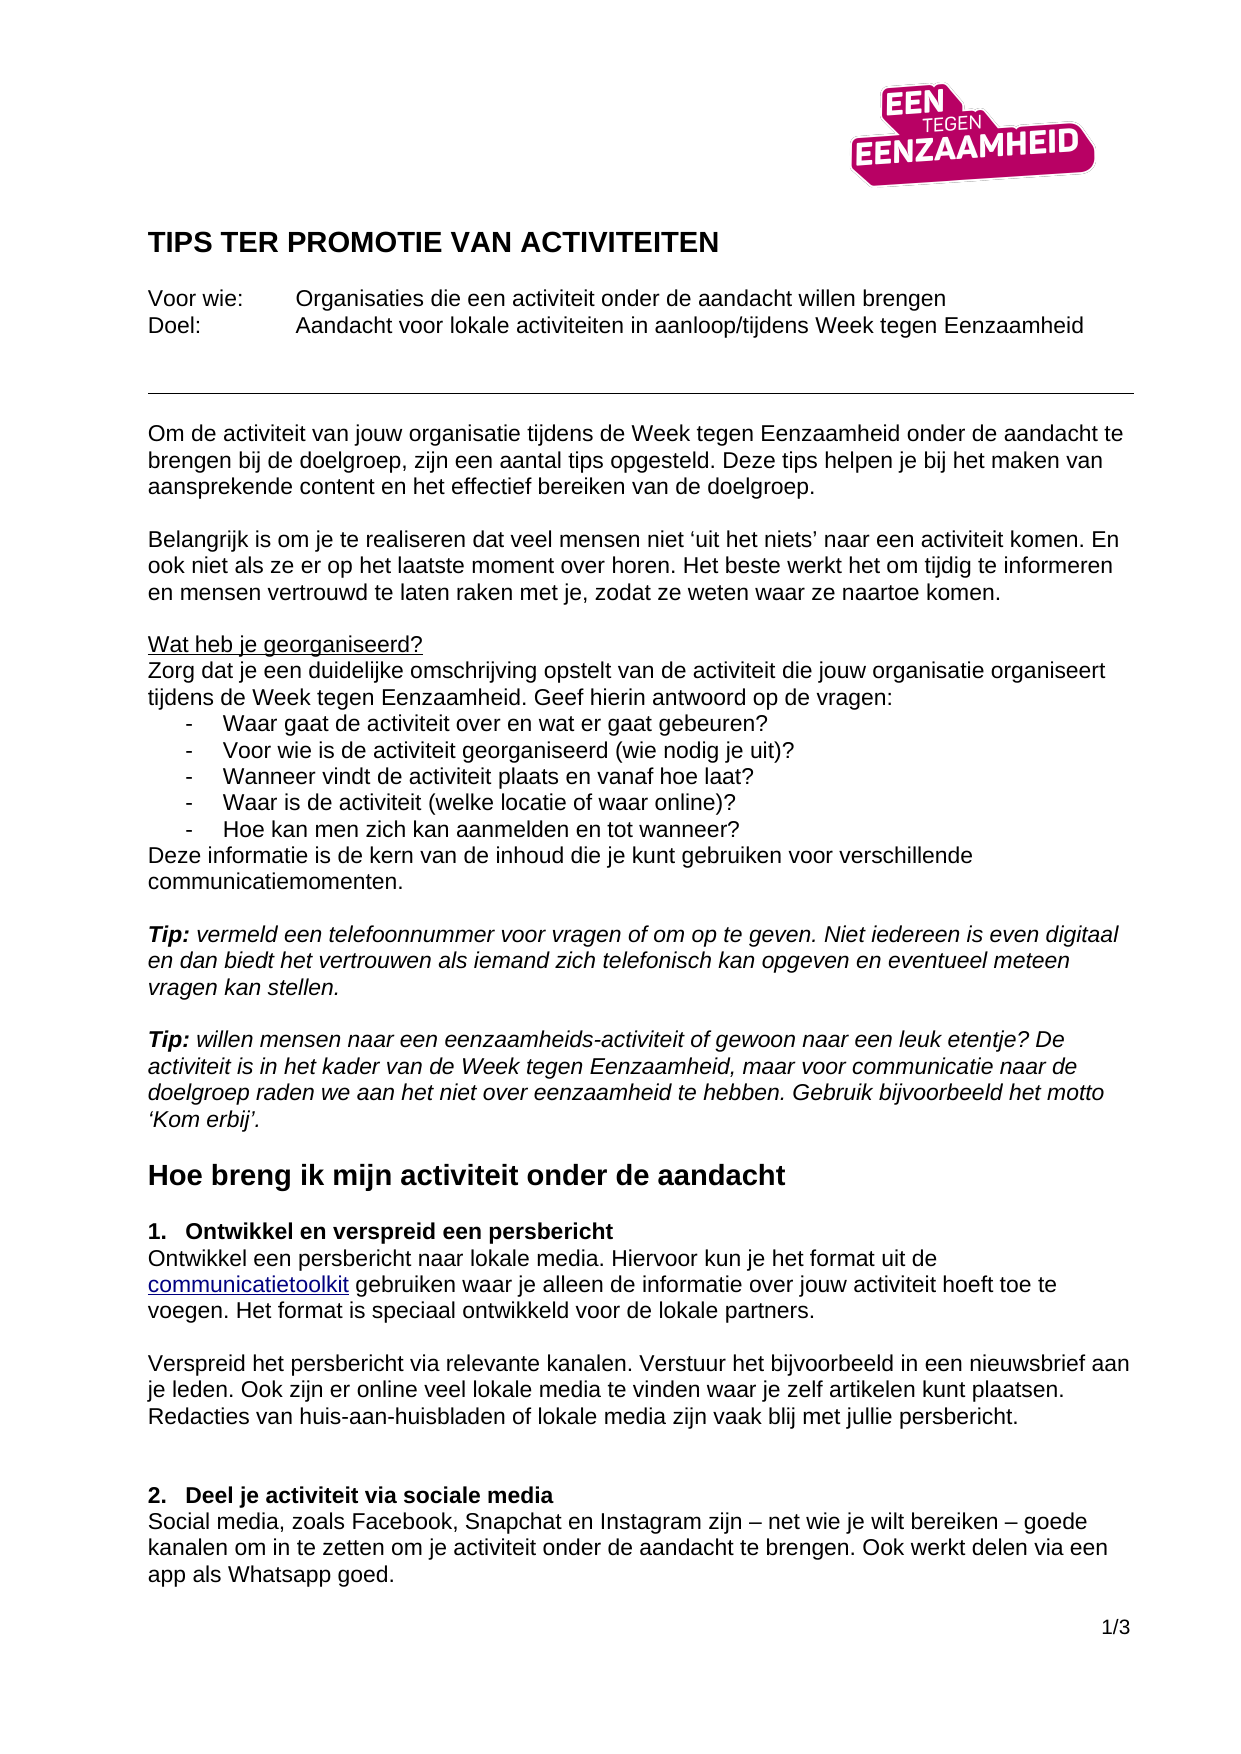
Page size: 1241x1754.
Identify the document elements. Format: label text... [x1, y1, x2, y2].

text Om de activiteit van jouw organisatie tijdens de Week tegen Eenzaamheid onder de aandacht te brengen bij de doelgroep, zijn een aantal tips opgesteld. Deze tips helpen je bij het maken van aansprekende content en het effectief bereiken van de doelgroep. [148, 420, 1134, 499]
text Ontwikkel een persbericht naar lokale media. Hiervoor kun je het format uit de communicatietoolkit gebruiken waar je alleen de informatie over jouw activiteit hoeft toe te voegen. Het format is speciaal ontwikkeld voor de lokale partners. [148, 1244, 1134, 1323]
text Zorg dat je een duidelijke omschrijving opstelt van de activiteit die jouw organisatie organiseert tijdens de Week tegen Eenzaamheid. Geef hierin antwoord op de vragen: [148, 657, 1134, 710]
text Verspreid het persbericht via relevante kanalen. Verstuur het bijvoorbeeld in een nieuwsbrief aan je leden. Ook zijn er online veel lokale media te vinden waar je zelf artikelen kunt plaatsen. Redacties van huis-aan-huisbladen of lokale media zijn vaak blij met jullie persbericht. [148, 1350, 1134, 1429]
text Belangrijk is om je te realiseren dat veel mensen niet ‘uit het niets’ naar een activiteit komen. En ook niet als ze er op het laatste moment over horen. Het beste werkt het om tijdig te informeren en mensen vertrouwd te laten raken met je, zodat ze weten waar ze naartoe komen. [148, 526, 1134, 605]
list Hoe kan men zich kan aanmelden en tot wanneer? [185, 816, 1134, 842]
text Hoe breng ik mijn activiteit onder de aandacht [148, 1158, 1134, 1192]
text Doel: Aandacht voor lokale activiteiten in aanloop/tijdens Week tegen Eenzaamheid [148, 312, 1134, 338]
text Social media, zoals Facebook, Snapchat en Instagram zijn – net wie je wilt bereiken – goede kanalen om in te zetten om je activiteit onder de aandacht te brengen. Ook werkt delen via een app als Whatsapp goed. [148, 1508, 1134, 1587]
list Deel je activiteit via sociale media [148, 1482, 1134, 1508]
list Voor wie is de activiteit georganiseerd (wie nodig je uit)? [185, 737, 1134, 763]
list Waar gaat de activiteit over en wat er gaat gebeuren? [185, 710, 1134, 737]
text Wat heb je georganiseerd? [148, 631, 1134, 657]
text Tip: willen mensen naar een eenzaamheids-activiteit of gewoon naar een leuk etentje? De activiteit is in het kader van de Week tegen Eenzaamheid, maar voor communicatie naar de doelgroep raden we aan het niet over eenzaamheid te hebben. Gebruik bijvoorbeeld het motto ‘Kom erbij’. [148, 1026, 1134, 1132]
text Deze informatie is de kern van de inhoud die je kunt gebruiken voor verschillende communicatiemomenten. [148, 842, 1134, 895]
text Voor wie: Organisaties die een activiteit onder de aandacht willen brengen [148, 285, 1134, 312]
list Ontwikkel en verspreid een persbericht [148, 1218, 1134, 1244]
list Wanneer vindt de activiteit plaats en vanaf hoe laat? [185, 763, 1134, 789]
text Tip: vermeld een telefoonnummer voor vragen of om op te geven. Niet iedereen is even digitaal en dan biedt het vertrouwen als iemand zich telefonisch kan opgeven en eventueel meteen vragen kan stellen. [148, 921, 1134, 1000]
text TIPS TER PROMOTIE VAN ACTIVITEITEN [148, 226, 1134, 259]
list Waar is de activiteit (welke locatie of waar online)? [185, 789, 1134, 816]
